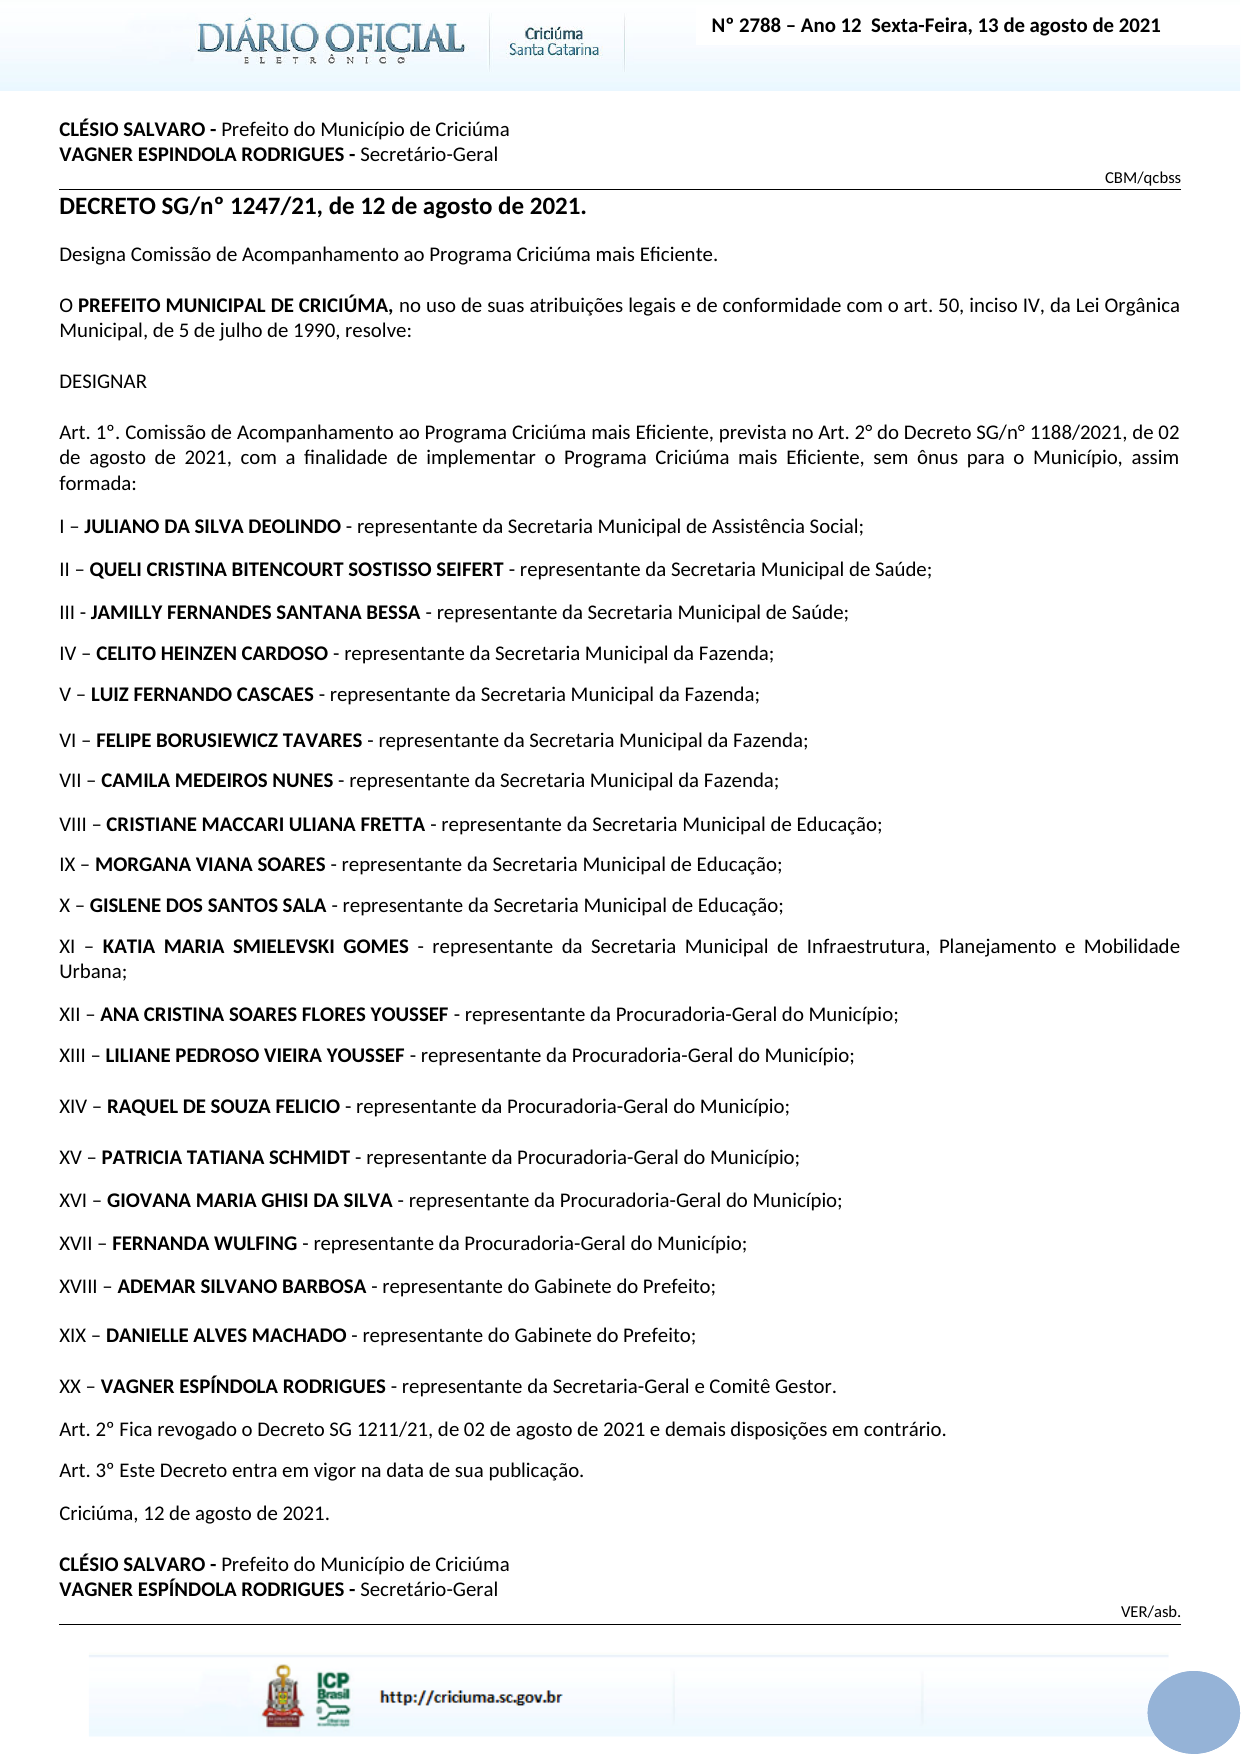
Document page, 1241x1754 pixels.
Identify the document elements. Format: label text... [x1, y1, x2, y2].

text IX – MORGANA VIANA SOARES - representante da Secretaria Municipal de Educação; [59, 851, 1181, 877]
text XIV – RAQUEL DE SOUZA FELICIO - representante da Procuradoria-Geral do Município; [59, 1093, 1181, 1118]
text XII – ANA CRISTINA SOARES FLORES YOUSSEF - representante da Procuradoria-Geral do Município; [59, 1002, 1181, 1027]
text XV – PATRICIA TATIANA SCHMIDT - representante da Procuradoria-Geral do Município; [59, 1144, 1181, 1169]
text Art. 1º. Comissão de Acompanhamento ao Programa Criciúma mais Eficiente, prevista no Art. 2° do Decreto SG/n° 1188/2021, de 02 de agosto de 2021, com a finalidade de implementar o Programa Criciúma mais Eficiente, sem ônus para o Município, assim formada: [59, 419, 1181, 495]
text Art. 2º Fica revogado o Decreto SG 1211/21, de 02 de agosto de 2021 e demais disposições em contrário. [59, 1416, 1181, 1441]
text XVII – FERNANDA WULFING - representante da Procuradoria-Geral do Município; [59, 1230, 1181, 1256]
text I – JULIANO DA SILVA DEOLINDO - representante da Secretaria Municipal de Assistência Social; [59, 513, 1181, 538]
text VII – CAMILA MEDEIROS NUNES - representante da Secretaria Municipal da Fazenda; [59, 767, 1181, 793]
text DESIGNAR [59, 368, 1181, 394]
text X – GISLENE DOS SANTOS SALA - representante da Secretaria Municipal de Educação; [59, 892, 1181, 918]
text CBM/qcbss [59, 167, 1181, 189]
text III - JAMILLY FERNANDES SANTANA BESSA - representante da Secretaria Municipal de Saúde; [59, 599, 1181, 625]
text XIX – DANIELLE ALVES MACHADO - representante do Gabinete do Prefeito; [59, 1322, 1181, 1347]
text XIII – LILIANE PEDROSO VIEIRA YOUSSEF - representante da Procuradoria-Geral do Município; [59, 1042, 1181, 1068]
text VAGNER ESPINDOLA RODRIGUES - Secretário-Geral [59, 141, 1181, 167]
text DECRETO SG/nº 1247/21, de 12 de agosto de 2021. [59, 190, 1181, 221]
text VER/asb. [59, 1602, 1181, 1624]
text Criciúma, 12 de agosto de 2021. [59, 1500, 1181, 1525]
text XX – VAGNER ESPÍNDOLA RODRIGUES - representante da Secretaria-Geral e Comitê Gestor. [59, 1373, 1181, 1398]
text XVI – GIOVANA MARIA GHISI DA SILVA - representante da Procuradoria-Geral do Município; [59, 1187, 1181, 1213]
text VIII – CRISTIANE MACCARI ULIANA FRETTA - representante da Secretaria Municipal de Educação; [59, 811, 1181, 836]
text VI – FELIPE BORUSIEWICZ TAVARES - representante da Secretaria Municipal da Fazenda; [59, 727, 1181, 752]
text IV – CELITO HEINZEN CARDOSO - representante da Secretaria Municipal da Fazenda; [59, 640, 1181, 666]
text V – LUIZ FERNANDO CASCAES - representante da Secretaria Municipal da Fazenda; [59, 681, 1181, 706]
text CLÉSIO SALVARO - Prefeito do Município de Criciúma [59, 1551, 1181, 1576]
text II – QUELI CRISTINA BITENCOURT SOSTISSO SEIFERT - representante da Secretaria Municipal de Saúde; [59, 556, 1181, 582]
text Art. 3º Este Decreto entra em vigor na data de sua publicação. [59, 1457, 1181, 1482]
text XI – KATIA MARIA SMIELEVSKI GOMES - representante da Secretaria Municipal de Infraestrutura, Planejamento e Mobilidade Urbana; [59, 933, 1181, 984]
text CLÉSIO SALVARO - Prefeito do Município de Criciúma [59, 116, 1181, 141]
text O PREFEITO MUNICIPAL DE CRICIÚMA, no uso de suas atribuições legais e de conformidade com o art. 50, inciso IV, da Lei Orgânica Municipal, de 5 de julho de 1990, resolve: [59, 292, 1181, 343]
text VAGNER ESPÍNDOLA RODRIGUES - Secretário-Geral [59, 1576, 1181, 1602]
text XVIII – ADEMAR SILVANO BARBOSA - representante do Gabinete do Prefeito; [59, 1274, 1181, 1299]
text Designa Comissão de Acompanhamento ao Programa Criciúma mais Eficiente. [59, 241, 1196, 267]
